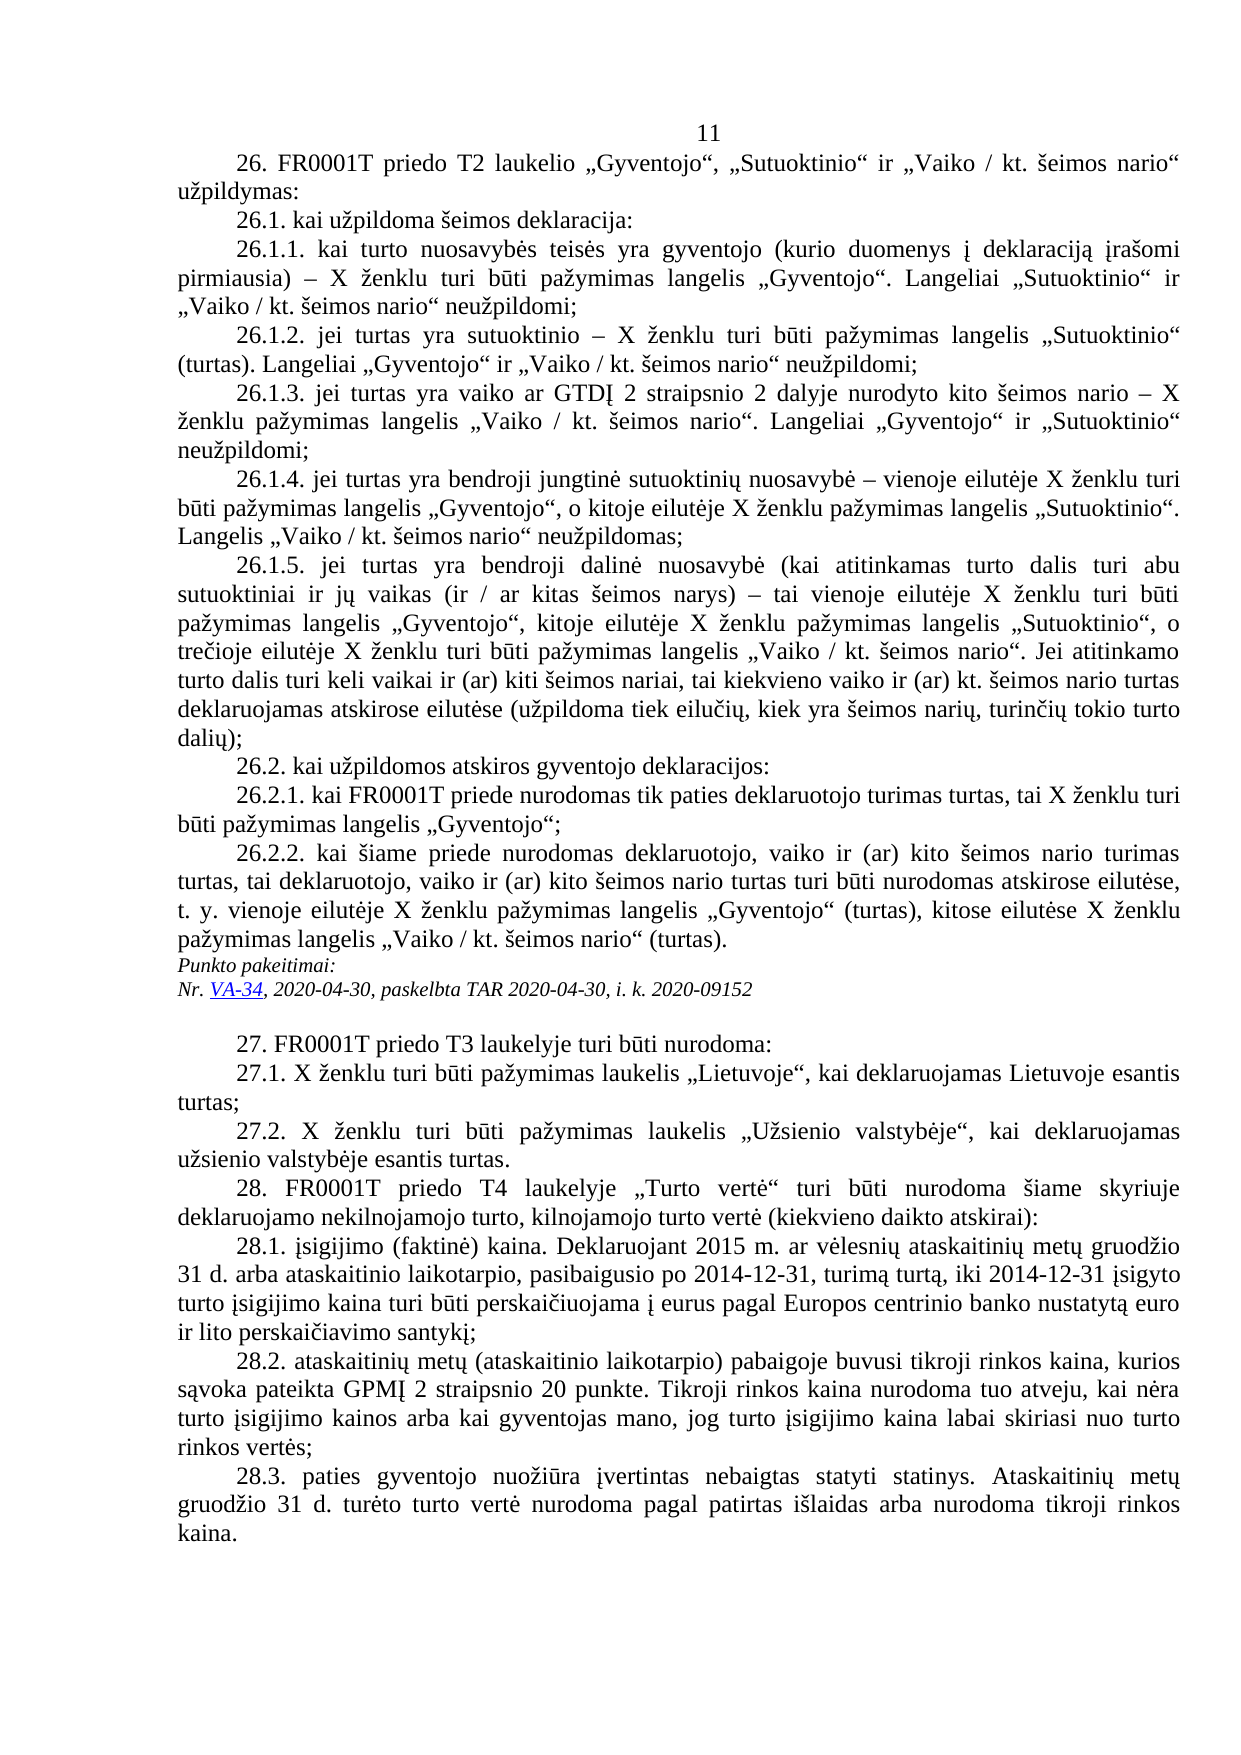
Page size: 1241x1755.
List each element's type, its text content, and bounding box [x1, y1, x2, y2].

text 26.1. kai užpildoma šeimos deklaracija: [177, 205, 1181, 234]
text 27.2. X ženklu turi būti pažymimas laukelis „Užsienio valstybėje“, kai deklaruojamas užsienio valstybėje esantis turtas. [177, 1116, 1181, 1173]
text 28. FR0001T priedo T4 laukelyje „Turto vertė“ turi būti nurodoma šiame skyriuje deklaruojamo nekilnojamojo turto, kilnojamojo turto vertė (kiekvieno daikto atskirai): [177, 1173, 1181, 1231]
text 26.1.2. jei turtas yra sutuoktinio – X ženklu turi būti pažymimas langelis „Sutuoktinio“ (turtas). Langeliai „Gyventojo“ ir „Vaiko / kt. šeimos nario“ neužpildomi; [177, 320, 1181, 378]
text 26.2.1. kai FR0001T priede nurodomas tik paties deklaruotojo turimas turtas, tai X ženklu turi būti pažymimas langelis „Gyventojo“; [177, 780, 1181, 838]
text 26. FR0001T priedo T2 laukelio „Gyventojo“, „Sutuoktinio“ ir „Vaiko / kt. šeimos nario“ užpildymas: [177, 148, 1181, 205]
text 26.1.1. kai turto nuosavybės teisės yra gyventojo (kurio duomenys į deklaraciją įrašomi pirmiausia) – X ženklu turi būti pažymimas langelis „Gyventojo“. Langeliai „Sutuoktinio“ ir „Vaiko / kt. šeimos nario“ neužpildomi; [177, 234, 1181, 320]
text 27.1. X ženklu turi būti pažymimas laukelis „Lietuvoje“, kai deklaruojamas Lietuvoje esantis turtas; [177, 1058, 1181, 1116]
text Punkto pakeitimai: [177, 953, 1181, 977]
text 26.1.4. jei turtas yra bendroji jungtinė sutuoktinių nuosavybė – vienoje eilutėje X ženklu turi būti pažymimas langelis „Gyventojo“, o kitoje eilutėje X ženklu pažymimas langelis „Sutuoktinio“. Langelis „Vaiko / kt. šeimos nario“ neužpildomas; [177, 464, 1181, 550]
text 28.2. ataskaitinių metų (ataskaitinio laikotarpio) pabaigoje buvusi tikroji rinkos kaina, kurios sąvoka pateikta GPMĮ 2 straipsnio 20 punkte. Tikroji rinkos kaina nurodoma tuo atveju, kai nėra turto įsigijimo kainos arba kai gyventojas mano, jog turto įsigijimo kaina labai skiriasi nuo turto rinkos vertės; [177, 1346, 1181, 1461]
text 26.2. kai užpildomos atskiros gyventojo deklaracijos: [177, 751, 1181, 780]
text 26.1.3. jei turtas yra vaiko ar GTDĮ 2 straipsnio 2 dalyje nurodyto kito šeimos nario – X ženklu pažymimas langelis „Vaiko / kt. šeimos nario“. Langeliai „Gyventojo“ ir „Sutuoktinio“ neužpildomi; [177, 378, 1181, 464]
text 26.2.2. kai šiame priede nurodomas deklaruotojo, vaiko ir (ar) kito šeimos nario turimas turtas, tai deklaruotojo, vaiko ir (ar) kito šeimos nario turtas turi būti nurodomas atskirose eilutėse, t. y. vienoje eilutėje X ženklu pažymimas langelis „Gyventojo“ (turtas), kitose eilutėse X ženklu pažymimas langelis „Vaiko / kt. šeimos nario“ (turtas). [177, 838, 1181, 953]
text Nr. VA-34, 2020-04-30, paskelbta TAR 2020-04-30, i. k. 2020-09152 [177, 977, 1181, 1001]
text 28.3. paties gyventojo nuožiūra įvertintas nebaigtas statyti statinys. Ataskaitinių metų gruodžio 31 d. turėto turto vertė nurodoma pagal patirtas išlaidas arba nurodoma tikroji rinkos kaina. [177, 1461, 1181, 1547]
text 27. FR0001T priedo T3 laukelyje turi būti nurodoma: [177, 1029, 1181, 1058]
text 28.1. įsigijimo (faktinė) kaina. Deklaruojant 2015 m. ar vėlesnių ataskaitinių metų gruodžio 31 d. arba ataskaitinio laikotarpio, pasibaigusio po 2014-12-31, turimą turtą, iki 2014-12-31 įsigyto turto įsigijimo kaina turi būti perskaičiuojama į eurus pagal Europos centrinio banko nustatytą euro ir lito perskaičiavimo santykį; [177, 1231, 1181, 1346]
text 26.1.5. jei turtas yra bendroji dalinė nuosavybė (kai atitinkamas turto dalis turi abu sutuoktiniai ir jų vaikas (ir / ar kitas šeimos narys) – tai vienoje eilutėje X ženklu turi būti pažymimas langelis „Gyventojo“, kitoje eilutėje X ženklu pažymimas langelis „Sutuoktinio“, o trečioje eilutėje X ženklu turi būti pažymimas langelis „Vaiko / kt. šeimos nario“. Jei atitinkamo turto dalis turi keli vaikai ir (ar) kiti šeimos nariai, tai kiekvieno vaiko ir (ar) kt. šeimos nario turtas deklaruojamas atskirose eilutėse (užpildoma tiek eilučių, kiek yra šeimos narių, turinčių tokio turto dalių); [177, 550, 1181, 751]
